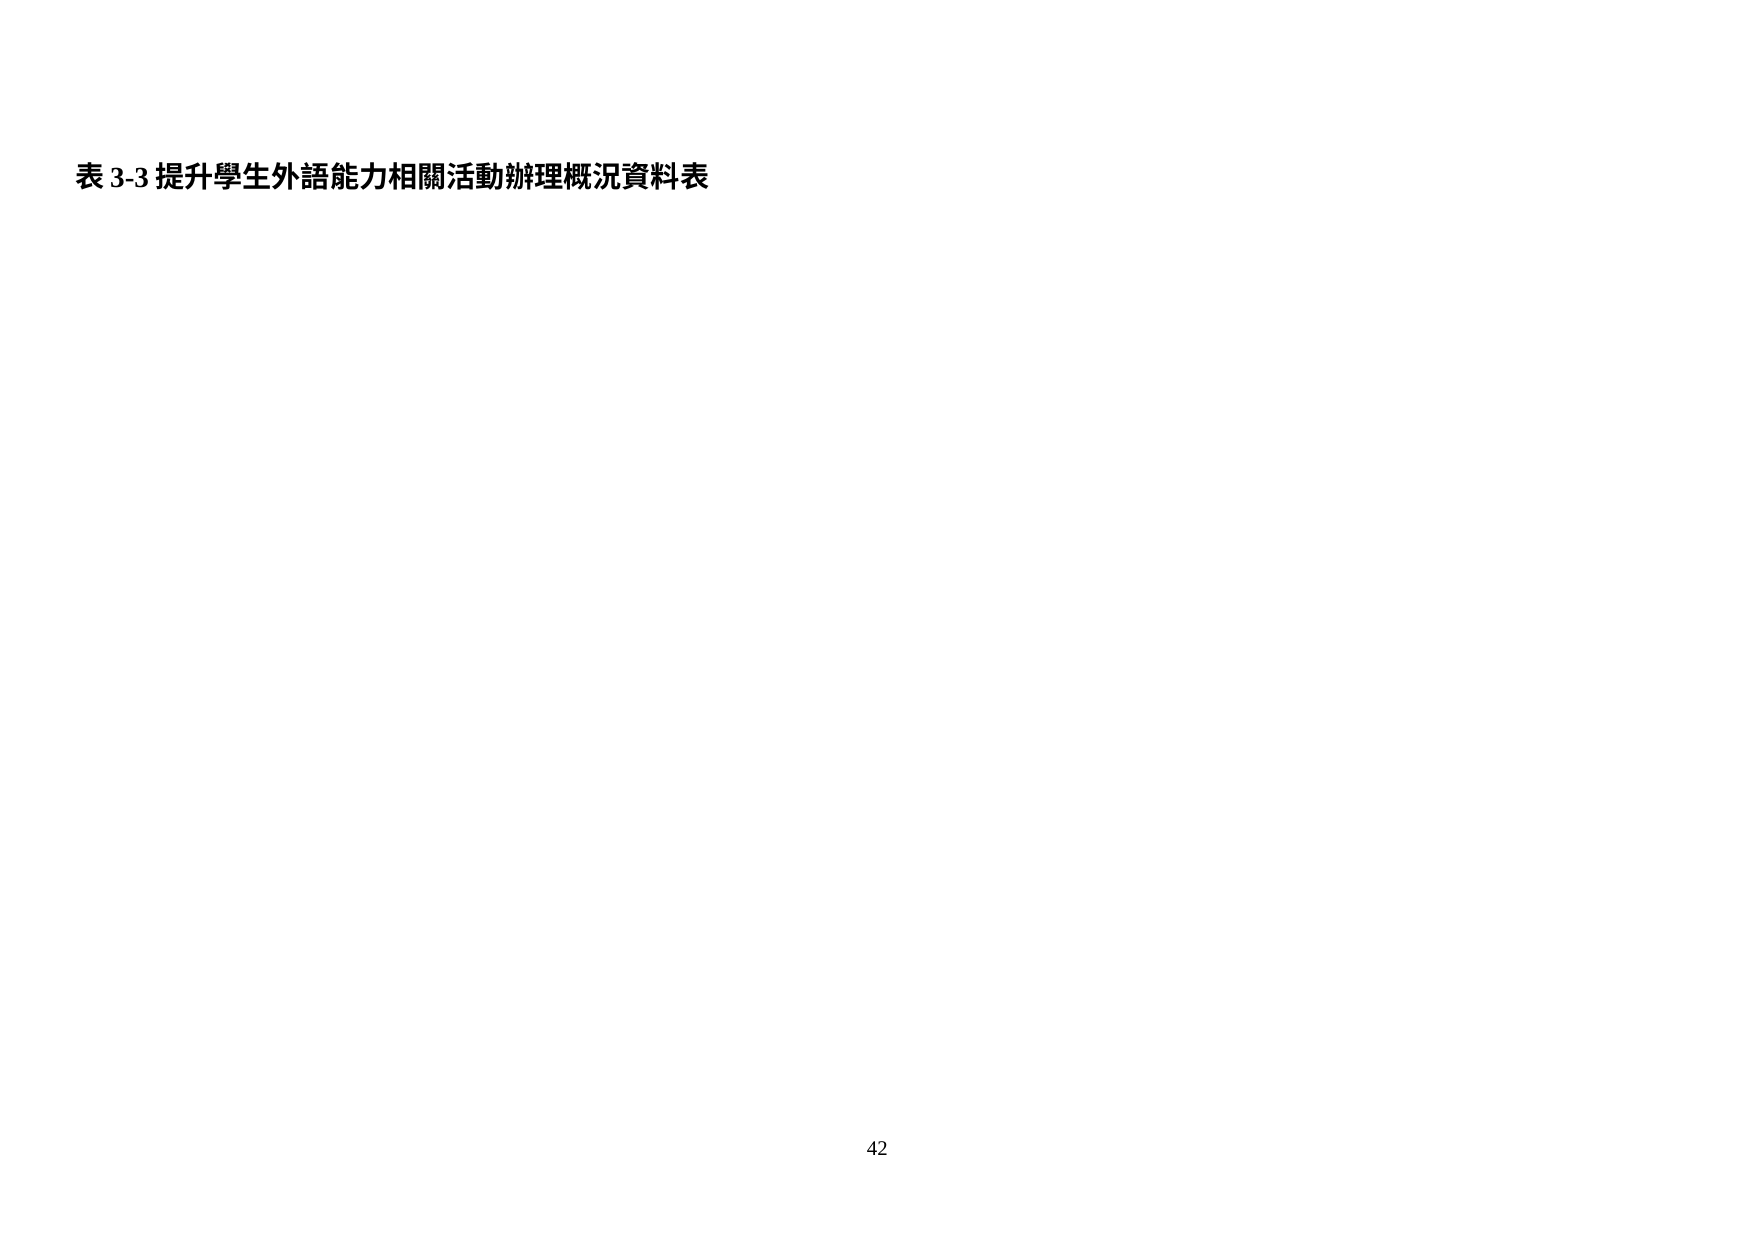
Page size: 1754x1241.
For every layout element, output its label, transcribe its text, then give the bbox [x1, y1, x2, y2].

text 表3-3提升學生外語能力相關活動辦理概況資料表 [75, 153, 1679, 195]
